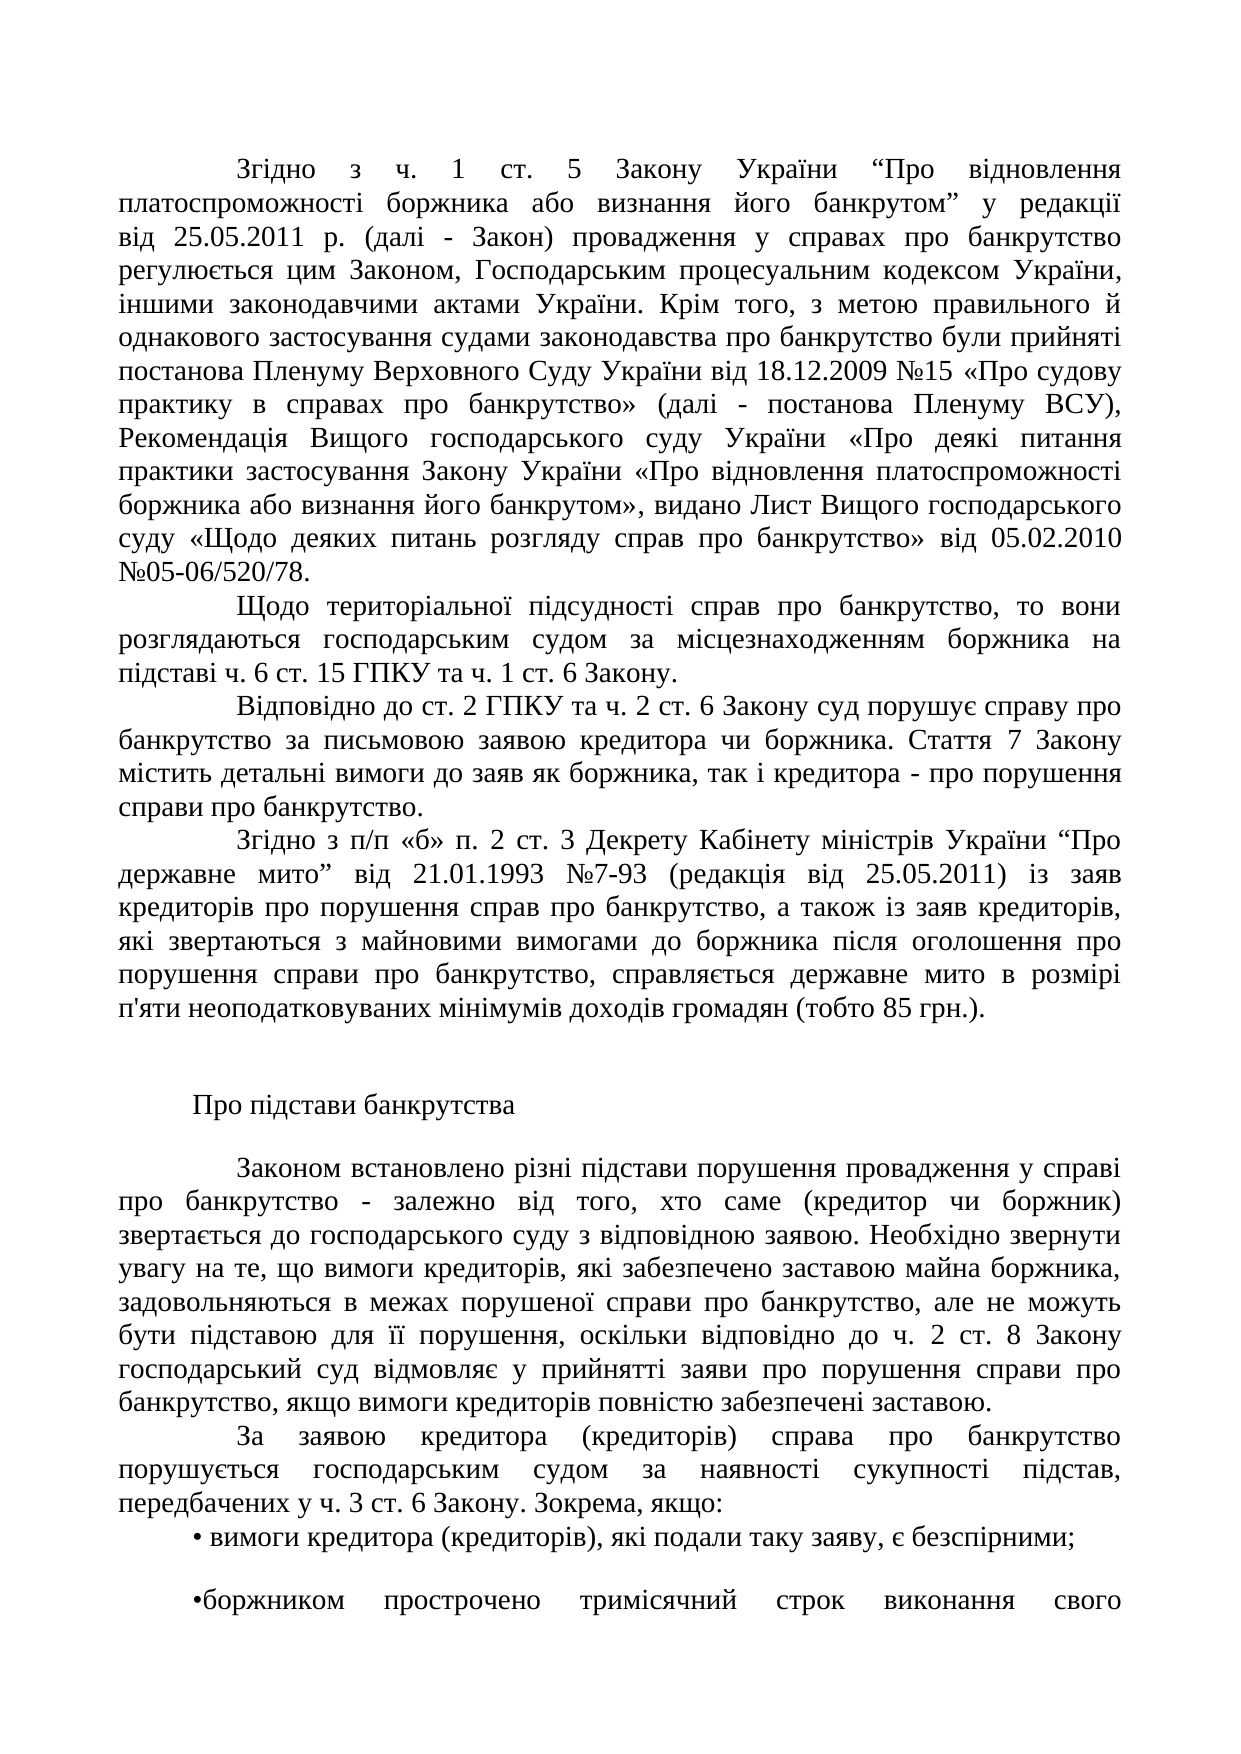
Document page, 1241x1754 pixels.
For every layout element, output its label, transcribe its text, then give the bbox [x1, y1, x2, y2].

text Щодо територіальної підсудності справ про банкрутство, то вони розглядаються господарським судом за місцезнаходженням боржника на підставі ч. 6 ст. 15 ГПКУ та ч. 1 ст. 6 Закону. [118, 588, 1122, 688]
text Відповідно до ст. 2 ГПКУ та ч. 2 ст. 6 Закону суд порушує справу про банкрутство за письмовою заявою кредитора чи боржника. Стаття 7 Закону містить детальні вимоги до заяв як боржника, так і кредитора - про порушення справи про банкрутство. [118, 688, 1122, 822]
text Про підстави банкрутства [118, 1087, 1122, 1120]
text Згідно з п/п «б» п. 2 ст. 3 Декрету Кабінету міністрів України “Про державне мито” від 21.01.1993 №7-93 (редакція від 25.05.2011) із заяв кредиторів про порушення справ про банкрутство, а також із заяв кредиторів, які звертаються з майновими вимогами до боржника після оголошення про порушення справи про банкрутство, справляється державне мито в розмірі п'яти неоподатковуваних мінімумів доходів громадян (тобто 85 грн.). [118, 822, 1122, 1024]
text Згідно з ч. 1 ст. 5 Закону України “Про відновлення платоспроможності боржника або визнання його банкрутом” у редакції від 25.05.2011 р. (далі - Закон) провадження у справах про банкрутство регулюється цим Законом, Господарським процесуальним кодексом України, іншими законодавчими актами України. Крім того, з метою правильного й однакового застосування судами законодавства про банкрутство були прийняті постанова Пленуму Верховного Суду України від 18.12.2009 №15 «Про судову практику в справах про банкрутство» (далі - постанова Пленуму ВСУ), Рекомендація Вищого господарського суду України «Про деякі питання практики застосування Закону України «Про відновлення платоспроможності боржника або визнання його банкрутом», видано Лист Вищого господарського суду «Щодо деяких питань розгляду справ про банкрутство» від 05.02.2010 №05-06/520/78. [118, 152, 1122, 588]
text Законом встановлено різні підстави порушення провадження у справі про банкрутство - залежно від того, хто саме (кредитор чи боржник) звертається до господарського суду з відповідною заявою. Необхідно звернути увагу на те, що вимоги кредиторів, які забезпечено заставою майна боржника, задовольняються в межах порушеної справи про банкрутство, але не можуть бути підставою для її порушення, оскільки відповідно до ч. 2 ст. 8 Закону господарський суд відмовляє у прийнятті заяви про порушення справи про банкрутство, якщо вимоги кредиторів повністю забезпечені заставою. [118, 1150, 1122, 1418]
text • вимоги кредитора (кредиторів), які подали таку заяву, є безспірними; [118, 1519, 1122, 1552]
text За заявою кредитора (кредиторів) справа про банкрутство порушується господарським судом за наявності сукупності підстав, передбачених у ч. 3 ст. 6 Закону. Зокрема, якщо: [118, 1418, 1122, 1519]
text •боржником прострочено тримісячний строк виконання свого [118, 1582, 1122, 1615]
